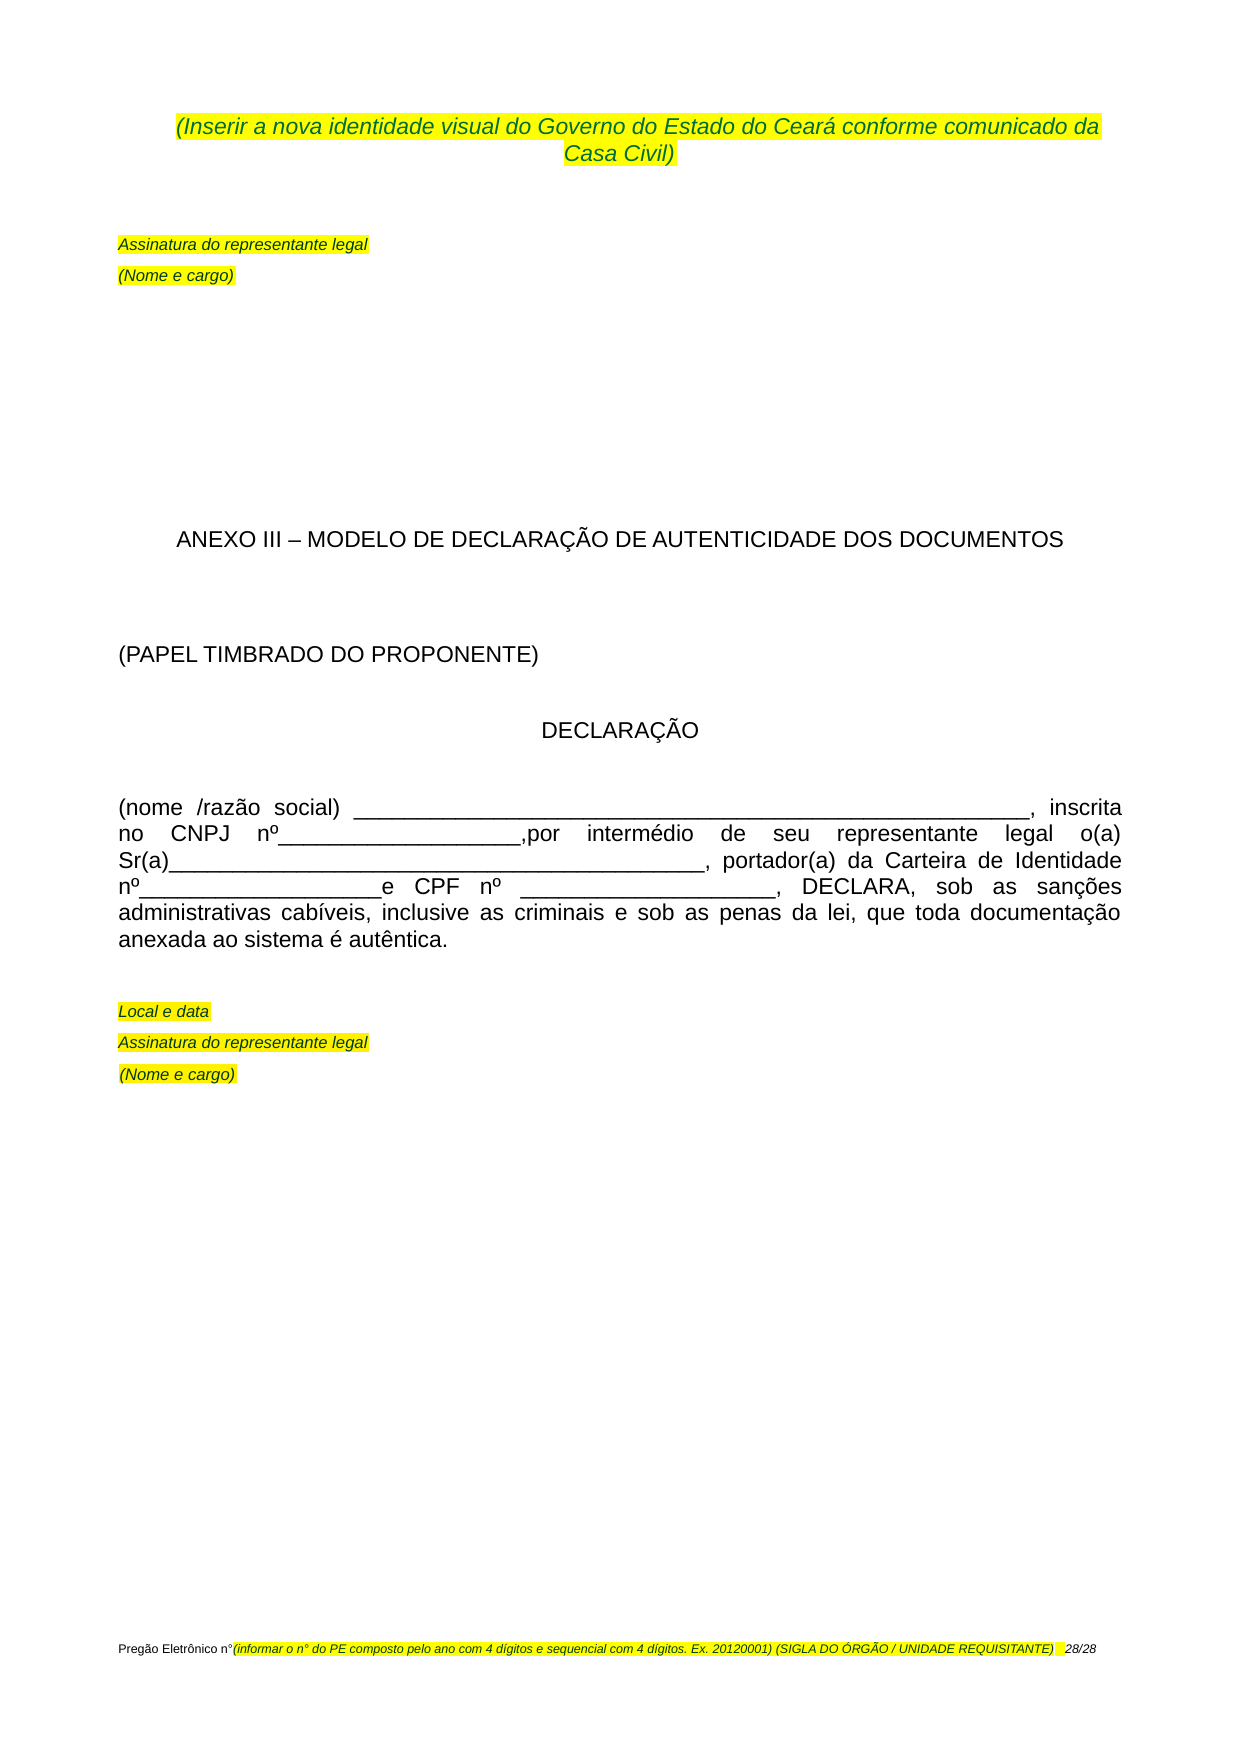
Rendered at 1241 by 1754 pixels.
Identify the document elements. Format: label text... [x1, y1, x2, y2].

text ANEXO III – MODELO DE DECLARAÇÃO DE AUTENTICIDADE DOS DOCUMENTOS [118, 526, 1122, 553]
text DECLARAÇÃO [118, 717, 1122, 744]
text Local e data [118, 1002, 1122, 1021]
text Assinatura do representante legal [118, 235, 1122, 254]
text (Nome e cargo) [119, 1064, 1122, 1083]
text (nome /razão social) _____________________________________________________, inscrita no CNPJ nº___________________,por intermédio de seu representante legal o(a) Sr(a)__________________________________________, portador(a) da Carteira de Identidade nº___________________e CPF nº ____________________, DECLARA, sob as sanções administrativas cabíveis, inclusive as criminais e sob as penas da lei, que toda documentação anexada ao sistema é autêntica. [118, 794, 1122, 952]
text Assinatura do representante legal [118, 1033, 1122, 1052]
text (PAPEL TIMBRADO DO PROPONENTE) [118, 641, 1122, 667]
text (Nome e cargo) [118, 266, 1122, 285]
